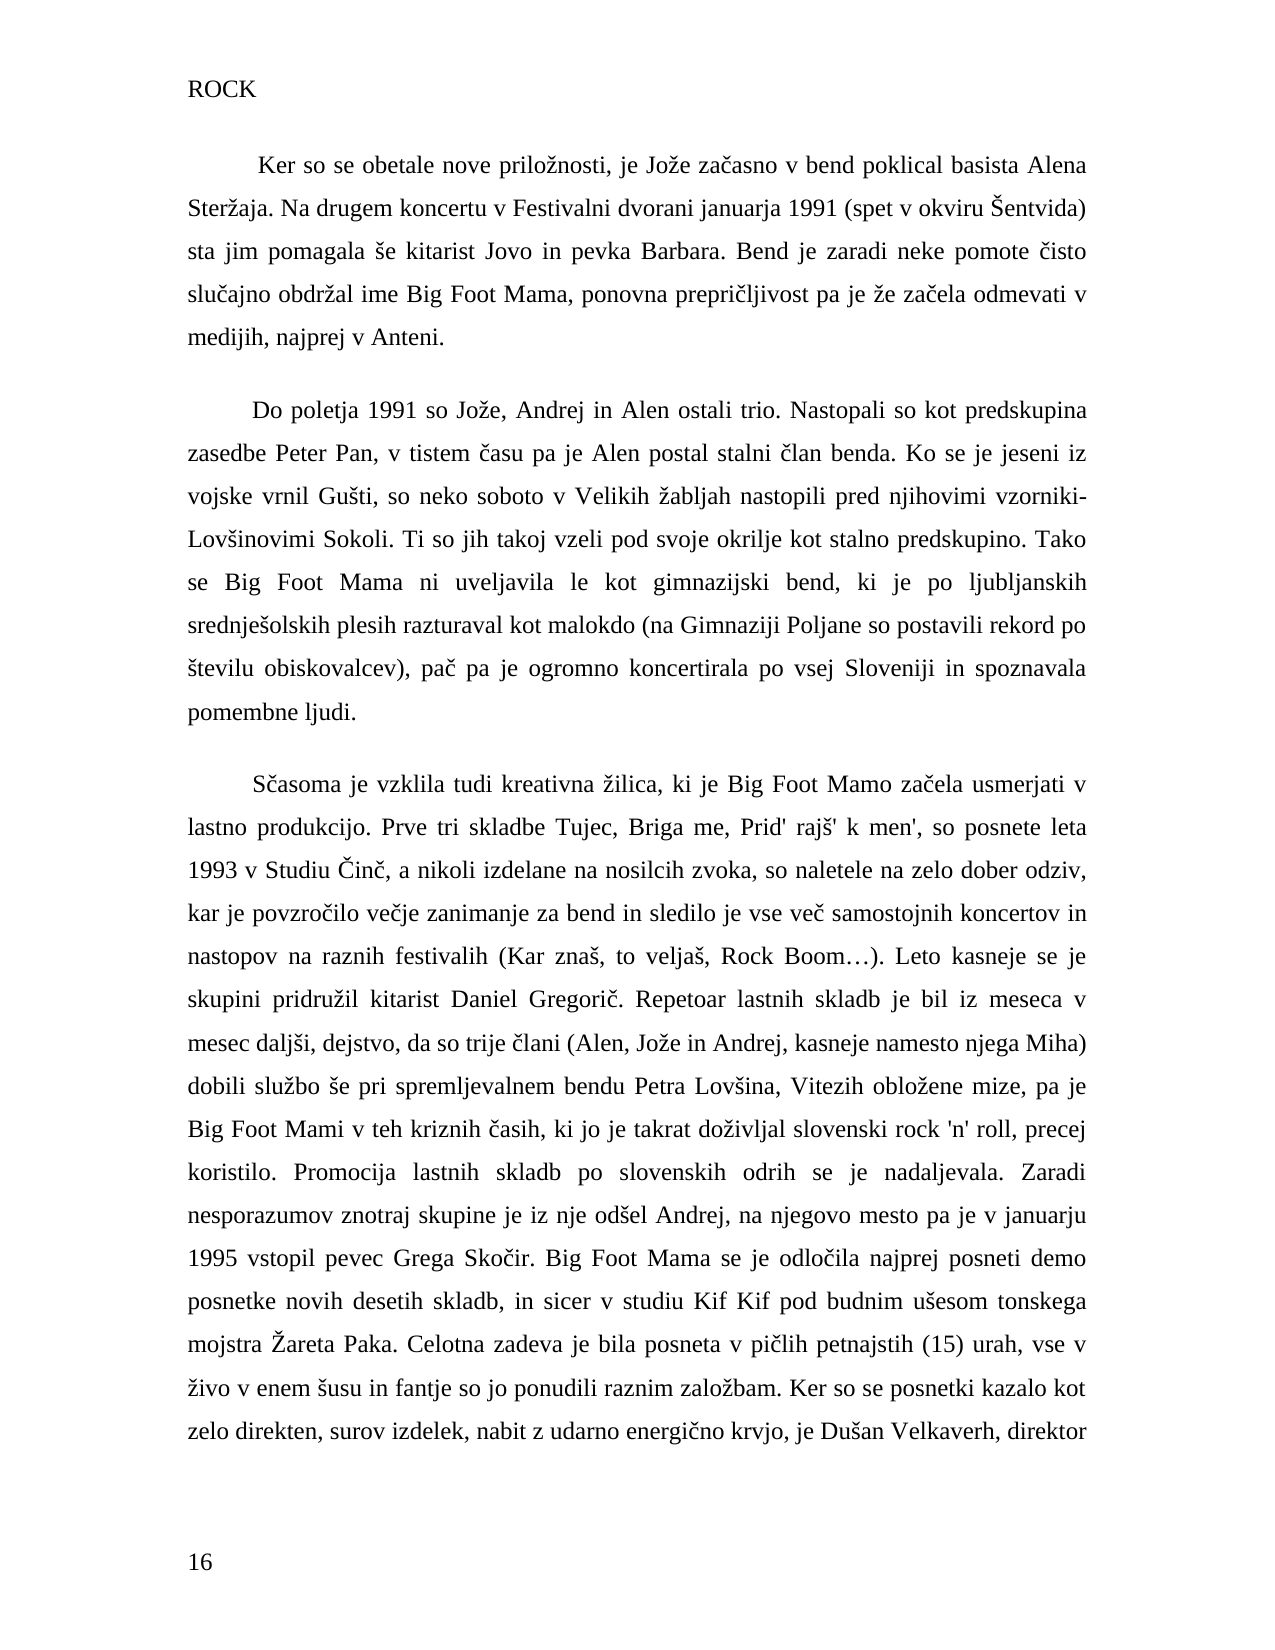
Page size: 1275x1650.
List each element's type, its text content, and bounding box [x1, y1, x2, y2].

text Sčasoma je vzklila tudi kreativna žilica, ki je Big Foot Mamo začela usmerjati v lastno produkcijo. Prve tri skladbe Tujec, Briga me, Prid' rajš' k men', so posnete leta 1993 v Studiu Činč, a nikoli izdelane na nosilcih zvoka, so naletele na zelo dober odziv, kar je povzročilo večje zanimanje za bend in sledilo je vse več samostojnih koncertov in nastopov na raznih festivalih (Kar znaš, to veljaš, Rock Boom…). Leto kasneje se je skupini pridružil kitarist Daniel Gregorič. Repetoar lastnih skladb je bil iz meseca v mesec daljši, dejstvo, da so trije člani (Alen, Jože in Andrej, kasneje namesto njega Miha) dobili službo še pri spremljevalnem bendu Petra Lovšina, Vitezih obložene mize, pa je Big Foot Mami v teh kriznih časih, ki jo je takrat doživljal slovenski rock 'n' roll, precej koristilo. Promocija lastnih skladb po slovenskih odrih se je nadaljevala. Zaradi nesporazumov znotraj skupine je iz nje odšel Andrej, na njegovo mesto pa je v januarju 1995 vstopil pevec Grega Skočir. Big Foot Mama se je odločila najprej posneti demo posnetke novih desetih skladb, in sicer v studiu Kif Kif pod budnim ušesom tonskega mojstra Žareta Paka. Celotna zadeva je bila posneta v pičlih petnajstih (15) urah, vse v živo v enem šusu in fantje so jo ponudili raznim založbam. Ker so se posnetki kazalo kot zelo direkten, surov izdelek, nabit z udarno energično krvjo, je Dušan Velkaverh, direktor [187, 769, 1088, 1444]
text Do poletja 1991 so Jože, Andrej in Alen ostali trio. Nastopali so kot predskupina zasedbe Peter Pan, v tistem času pa je Alen postal stalni član benda. Ko se je jeseni iz vojske vrnil Gušti, so neko soboto v Velikih žabljah nastopili pred njihovimi vzorniki- Lovšinovimi Sokoli. Ti so jih takoj vzeli pod svoje okrilje kot stalno predskupino. Tako se Big Foot Mama ni uveljavila le kot gimnazijski bend, ki je po ljubljanskih srednješolskih plesih razturaval kot malokdo (na Gimnaziji Poljane so postavili rekord po številu obiskovalcev), pač pa je ogromno koncertirala po vsej Sloveniji in spoznavala pomembne ljudi. [187, 395, 1088, 725]
text Ker so se obetale nove priložnosti, je Jože začasno v bend poklical basista Alena Steržaja. Na drugem koncertu v Festivalni dvorani januarja 1991 (spet v okviru Šentvida) sta jim pomagala še kitarist Jovo in pevka Barbara. Bend je zaradi neke pomote čisto slučajno obdržal ime Big Foot Mama, ponovna prepričljivost pa je že začela odmevati v medijih, najprej v Anteni. [187, 150, 1088, 351]
